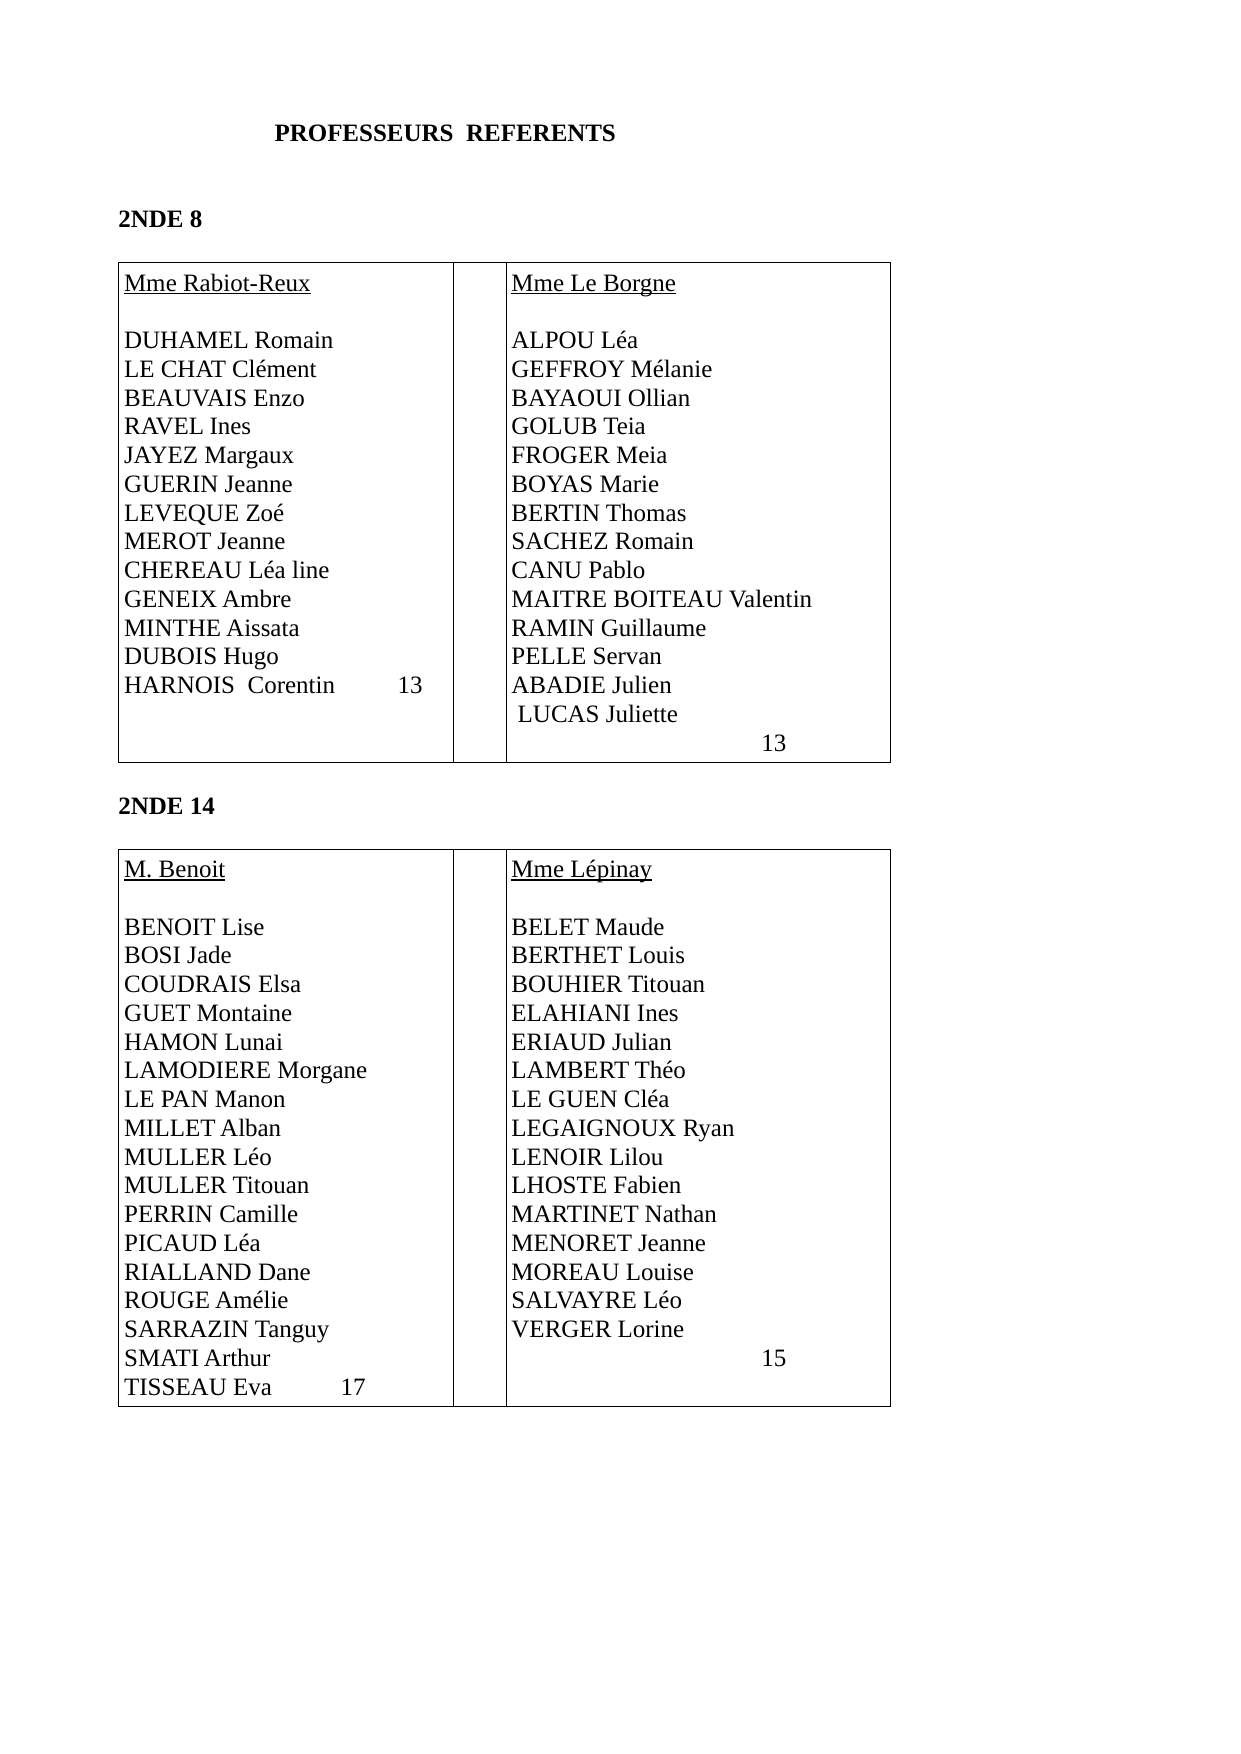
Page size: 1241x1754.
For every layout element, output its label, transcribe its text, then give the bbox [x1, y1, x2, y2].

table_header [454, 850, 506, 1406]
table_header Mme Rabiot-Reux DUHAMEL Romain LE CHAT Clément BEAUVAIS Enzo RAVEL Ines JAYEZ Margaux GUERIN Jeanne LEVEQUE Zoé MEROT Jeanne CHEREAU Léa line GENEIX Ambre MINTHE Aissata DUBOIS Hugo HARNOIS Corentin 13 [119, 263, 453, 762]
text 2NDE 14 [118, 791, 1122, 820]
table_header Mme Lépinay BELET Maude BERTHET Louis BOUHIER Titouan ELAHIANI Ines ERIAUD Julian LAMBERT Théo LE GUEN Cléa LEGAIGNOUX Ryan LENOIR Lilou LHOSTE Fabien MARTINET Nathan MENORET Jeanne MOREAU Louise SALVAYRE Léo VERGER Lorine 15 [507, 850, 890, 1406]
table_header Mme Le Borgne ALPOU Léa GEFFROY Mélanie BAYAOUI Ollian GOLUB Teia FROGER Meia BOYAS Marie BERTIN Thomas SACHEZ Romain CANU Pablo MAITRE BOITEAU Valentin RAMIN Guillaume PELLE Servan ABADIE Julien LUCAS Juliette 13 [507, 263, 890, 762]
table_header M. Benoit BENOIT Lise BOSI Jade COUDRAIS Elsa GUET Montaine HAMON Lunai LAMODIERE Morgane LE PAN Manon MILLET Alban MULLER Léo MULLER Titouan PERRIN Camille PICAUD Léa RIALLAND Dane ROUGE Amélie SARRAZIN Tanguy SMATI Arthur TISSEAU Eva 17 [119, 850, 453, 1406]
table_header [454, 263, 506, 762]
text PROFESSEURS REFERENTS [118, 118, 1122, 147]
text 2NDE 8 [118, 204, 1122, 233]
